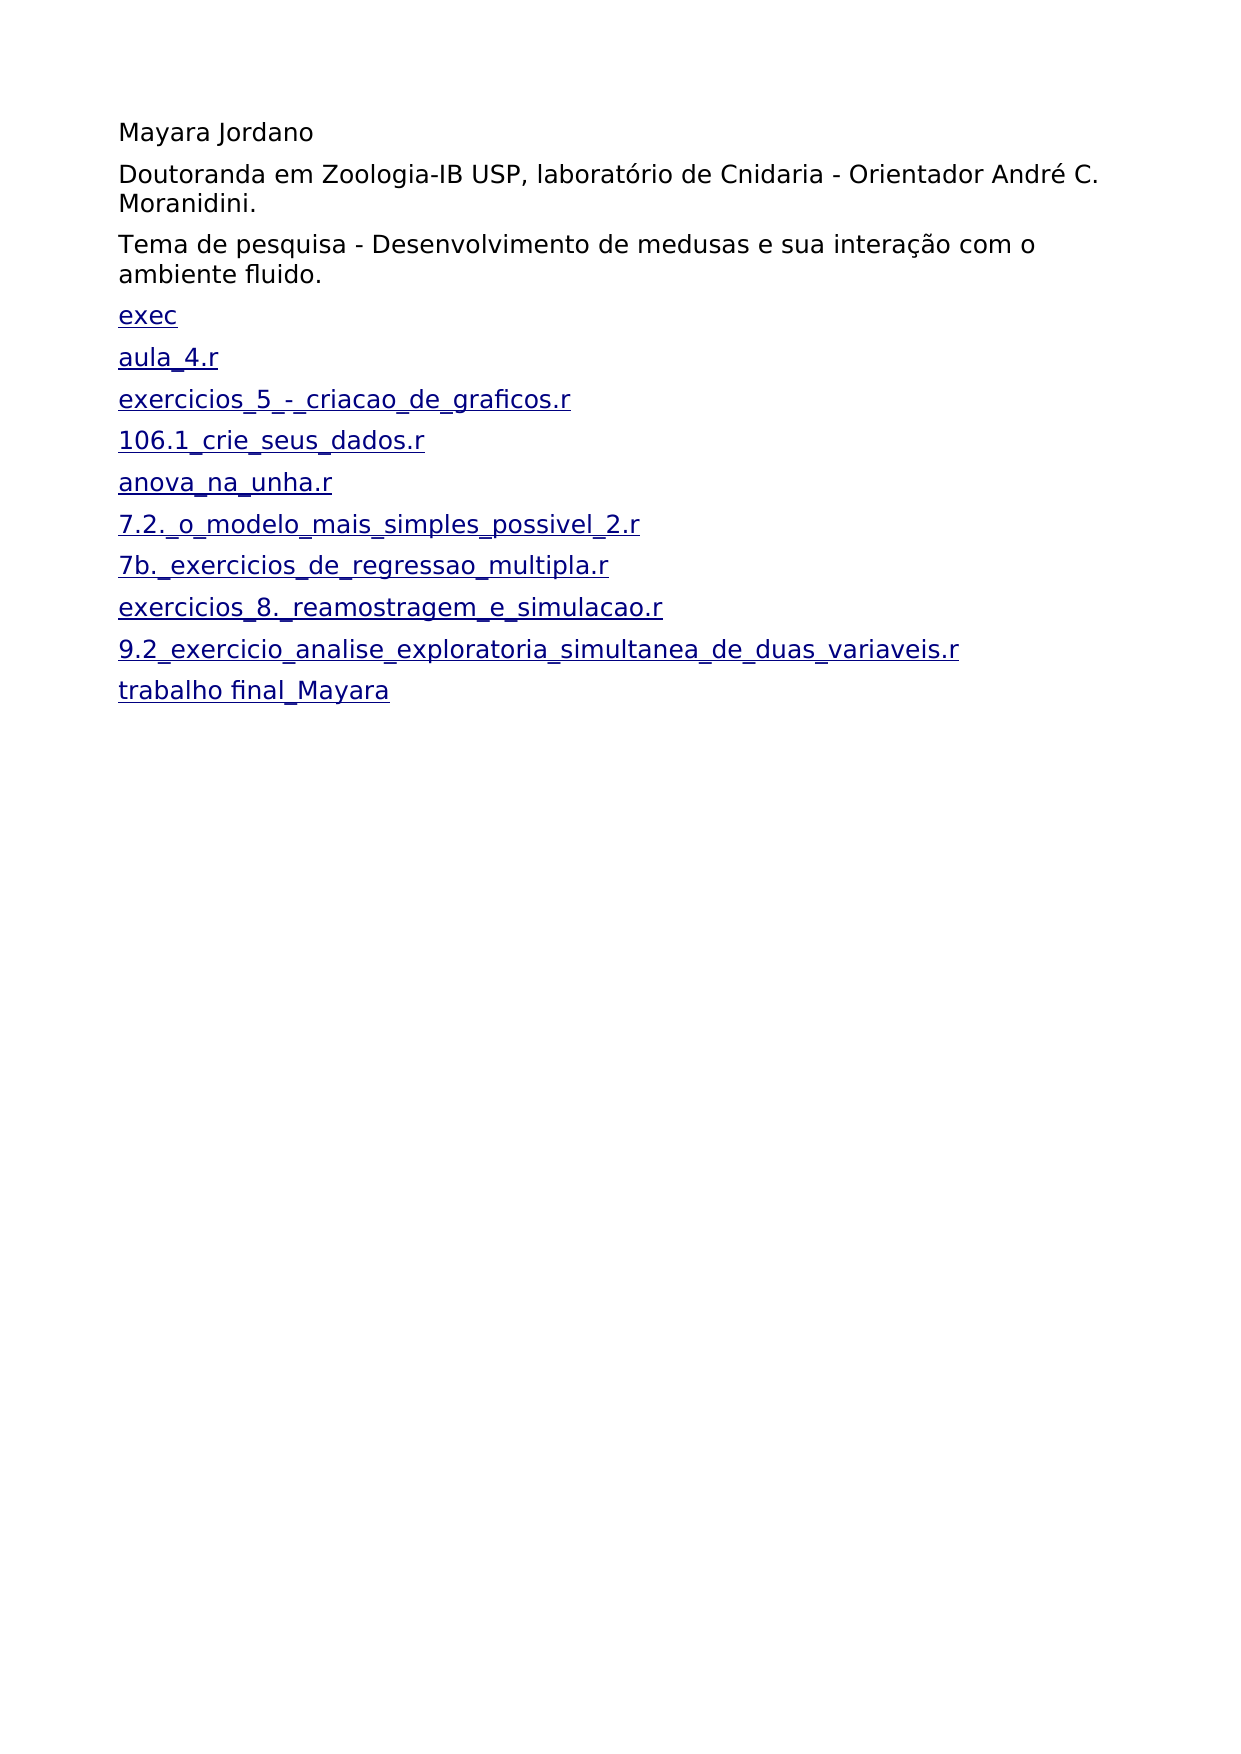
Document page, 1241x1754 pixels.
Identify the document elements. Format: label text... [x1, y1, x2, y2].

text 106.1_crie_seus_dados.r [118, 426, 1122, 456]
text Tema de pesquisa - Desenvolvimento de medusas e sua interação com o ambiente fluido. [118, 231, 1122, 289]
text 7.2._o_modelo_mais_simples_possivel_2.r [118, 510, 1122, 539]
text exec [118, 301, 1122, 331]
text Mayara Jordano [118, 118, 1122, 147]
text anova_na_unha.r [118, 468, 1122, 497]
text exercicios_8._reamostragem_e_simulacao.r [118, 593, 1122, 622]
text 9.2_exercicio_analise_exploratoria_simultanea_de_duas_variaveis.r [118, 635, 1122, 664]
text trabalho final_Mayara [118, 676, 1122, 706]
text exercicios_5_-_criacao_de_graficos.r [118, 385, 1122, 414]
text 7b._exercicios_de_regressao_multipla.r [118, 551, 1122, 581]
text Doutoranda em Zoologia-IB USP, laboratório de Cnidaria - Orientador André C. Moranidini. [118, 160, 1122, 218]
text aula_4.r [118, 343, 1122, 372]
